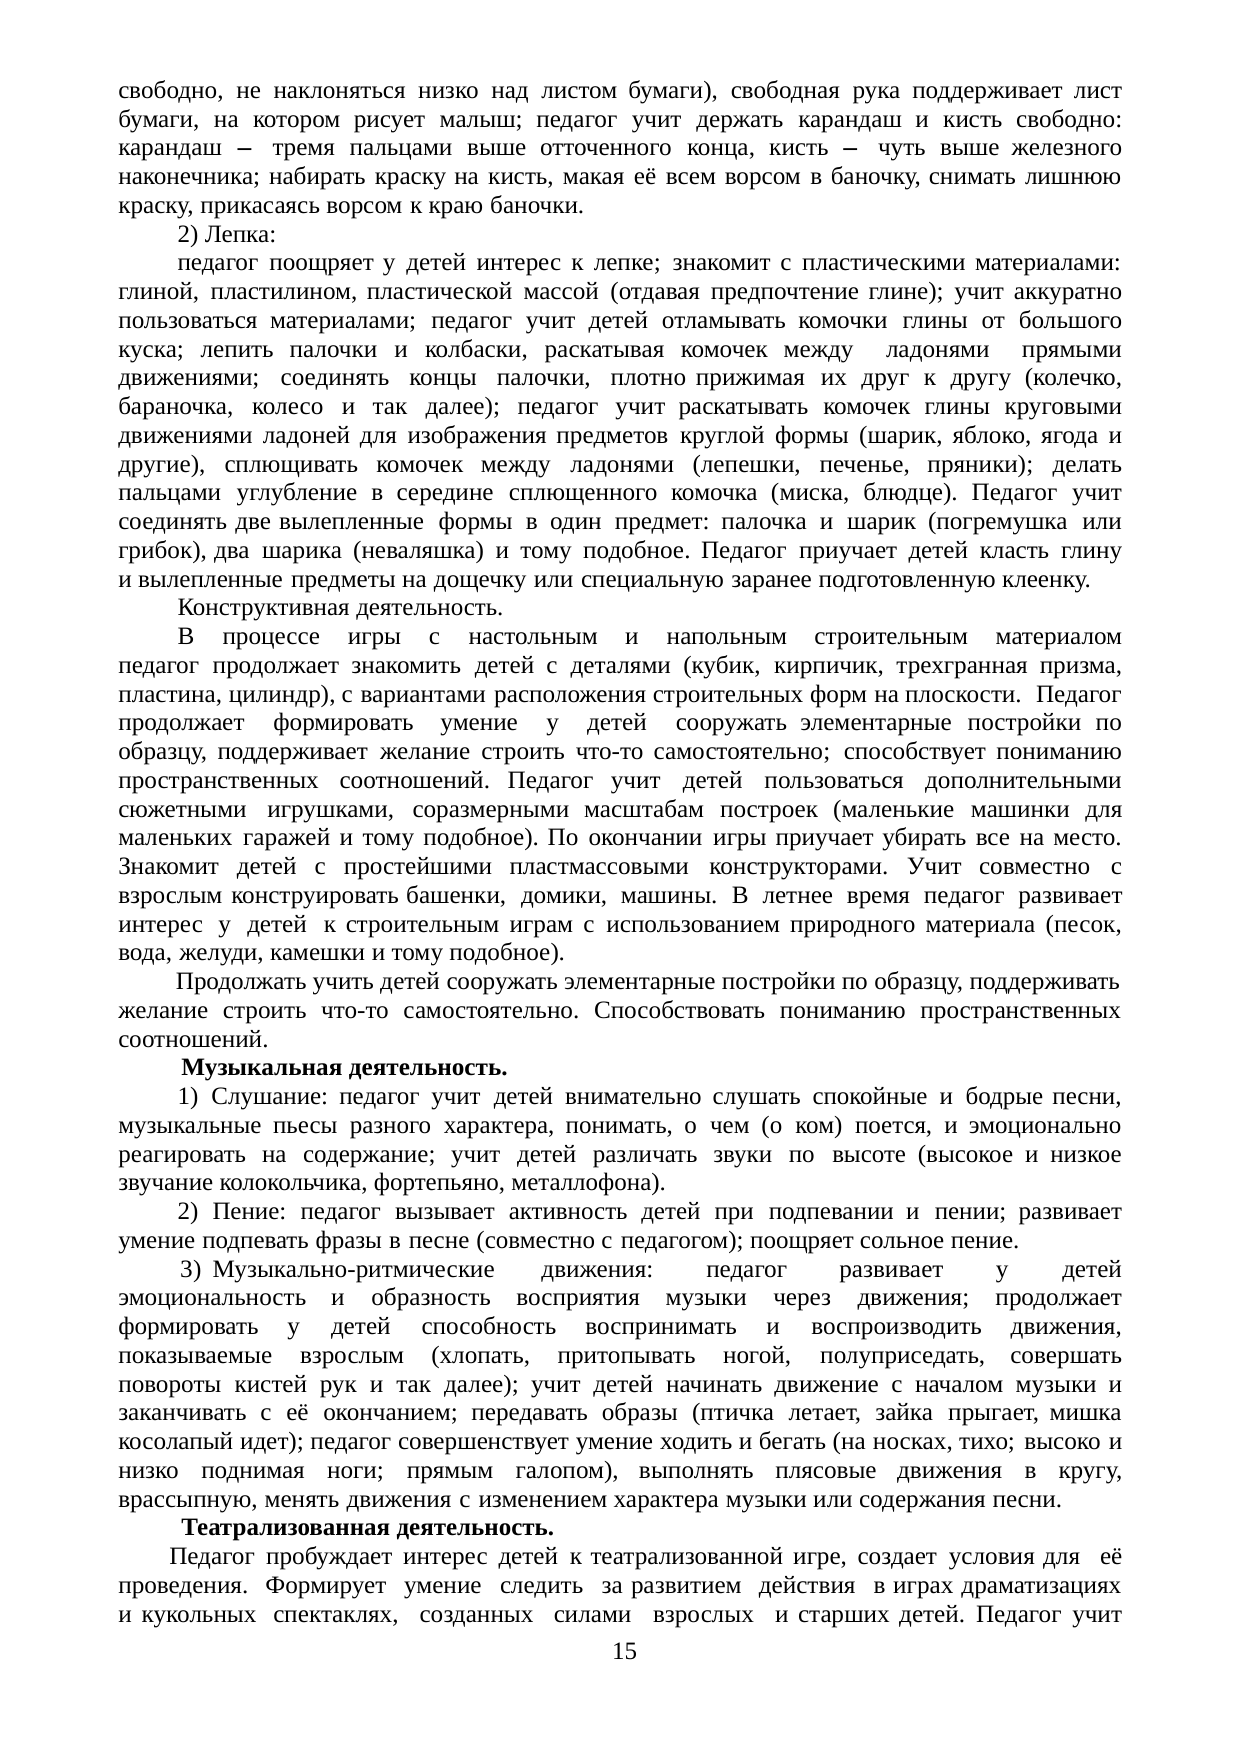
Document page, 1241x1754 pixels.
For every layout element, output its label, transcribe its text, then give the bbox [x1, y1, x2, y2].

text Педагог пробуждает интерес детей к театрализованной игре, создает условия для её проведения. Формирует умение следить за развитием действия в играх­ драматизациях и кукольных спектаклях, созданных силами взрослых и старших детей. Педагог учит [118, 1541, 1122, 1627]
text 1) Слушание: педагог учит детей внимательно слушать спокойные и бодрые песни, музыкальные пьесы разного характера, понимать, о чем (о ком) поется, и эмоционально реагировать на содержание; учит детей различать звуки по высоте (высокое и низкое звучание колокольчика, фортепьяно, металлофона). [118, 1081, 1122, 1196]
text 2) Пение: педагог вызывает активность детей при подпевании и пении; развивает умение подпевать фразы в песне (совместно с педагогом); поощряет сольное пение. [118, 1196, 1122, 1254]
text педагог поощряет у детей интерес к лепке; знакомит с пластическими материалами: глиной, пластилином, пластической массой (отдавая предпочтение глине); учит аккуратно пользоваться материалами; педагог учит детей отламывать комочки глины от большого куска; лепить палочки и колбаски, раскатывая комочек между ладонями прямыми движениями; соединять концы палочки, плотно прижимая их друг к другу (колечко, бараночка, колесо и так далее); педагог учит раскатывать комочек глины круговыми движениями ладоней для изображения предметов круглой формы (шарик, яблоко, ягода и другие), сплющивать комочек между ладонями (лепешки, печенье, пряники); делать пальцами углубление в середине сплющенного комочка (миска, блюдце). Педагог учит соединять две вылепленные формы в один предмет: палочка и шарик (погремушка или грибок), два шарика (неваляшка) и тому подобное. Педагог приучает детей класть глину и вылепленные предметы на дощечку или специальную заранее подготовленную клеенку. [118, 247, 1122, 592]
text свободно, не наклоняться низко над листом бумаги), свободная рука поддерживает лист бумаги, на котором рисует малыш; педагог учит держать карандаш и кисть свободно: карандаш - тремя пальцами выше отточенного конца, кисть - чуть выше железного наконечника; набирать краску на кисть, макая её всем ворсом в баночку, снимать лишнюю краску, прикасаясь ворсом к краю баночки. [118, 75, 1122, 219]
text В процессе игры с настольным и напольным строительным материалом педагог продолжает знакомить детей с деталями (кубик, кирпичик, трехгранная призма, пластина, цилиндр), с вариантами расположения строительных форм на плоскости. Педагог продолжает формировать умение у детей сооружать элементарные постройки по образцу, поддерживает желание строить что-то самостоятельно; способствует пониманию пространственных соотношений. Педагог учит детей пользоваться дополнительными сюжетными игрушками, соразмерными масштабам построек (маленькие машинки для маленьких гаражей и тому подобное). По окончании игры приучает убирать все на место. Знакомит детей с простейшими пластмассовыми конструкторами. Учит совместно с взрослым конструировать башенки, домики, машины. В летнее время педагог развивает интерес у детей к строительным играм с использованием природного материала (песок, вода, желуди, камешки и тому подобное). [118, 621, 1122, 966]
text 2) Лепка: [118, 219, 1122, 247]
text Продолжать учить детей сооружать элементарные постройки по образцу, поддерживать желание строить что-то самостоятельно. Способствовать пониманию пространственных соотношений. [118, 966, 1122, 1052]
text 3) Музыкально-ритмические движения: педагог развивает у детей эмоциональность и образность восприятия музыки через движения; продолжает формировать у детей способность воспринимать и воспроизводить движения, показываемые взрослым (хлопать, притопывать ногой, полуприседать, совершать повороты кистей рук и так далее); учит детей начинать движение с началом музыки и заканчивать с её окончанием; передавать образы (птичка летает, зайка прыгает, мишка косолапый идет); педагог совершенствует умение ходить и бегать (на носках, тихо; высоко и низко поднимая ноги; прямым галопом), выполнять плясовые движения в кругу, врассыпную, менять движения с изменением характера музыки или содержания песни. [118, 1254, 1122, 1512]
text Конструктивная деятельность. [118, 592, 1122, 621]
text Театрализованная деятельность. [118, 1512, 1122, 1541]
text Музыкальная деятельность. [118, 1052, 1122, 1081]
